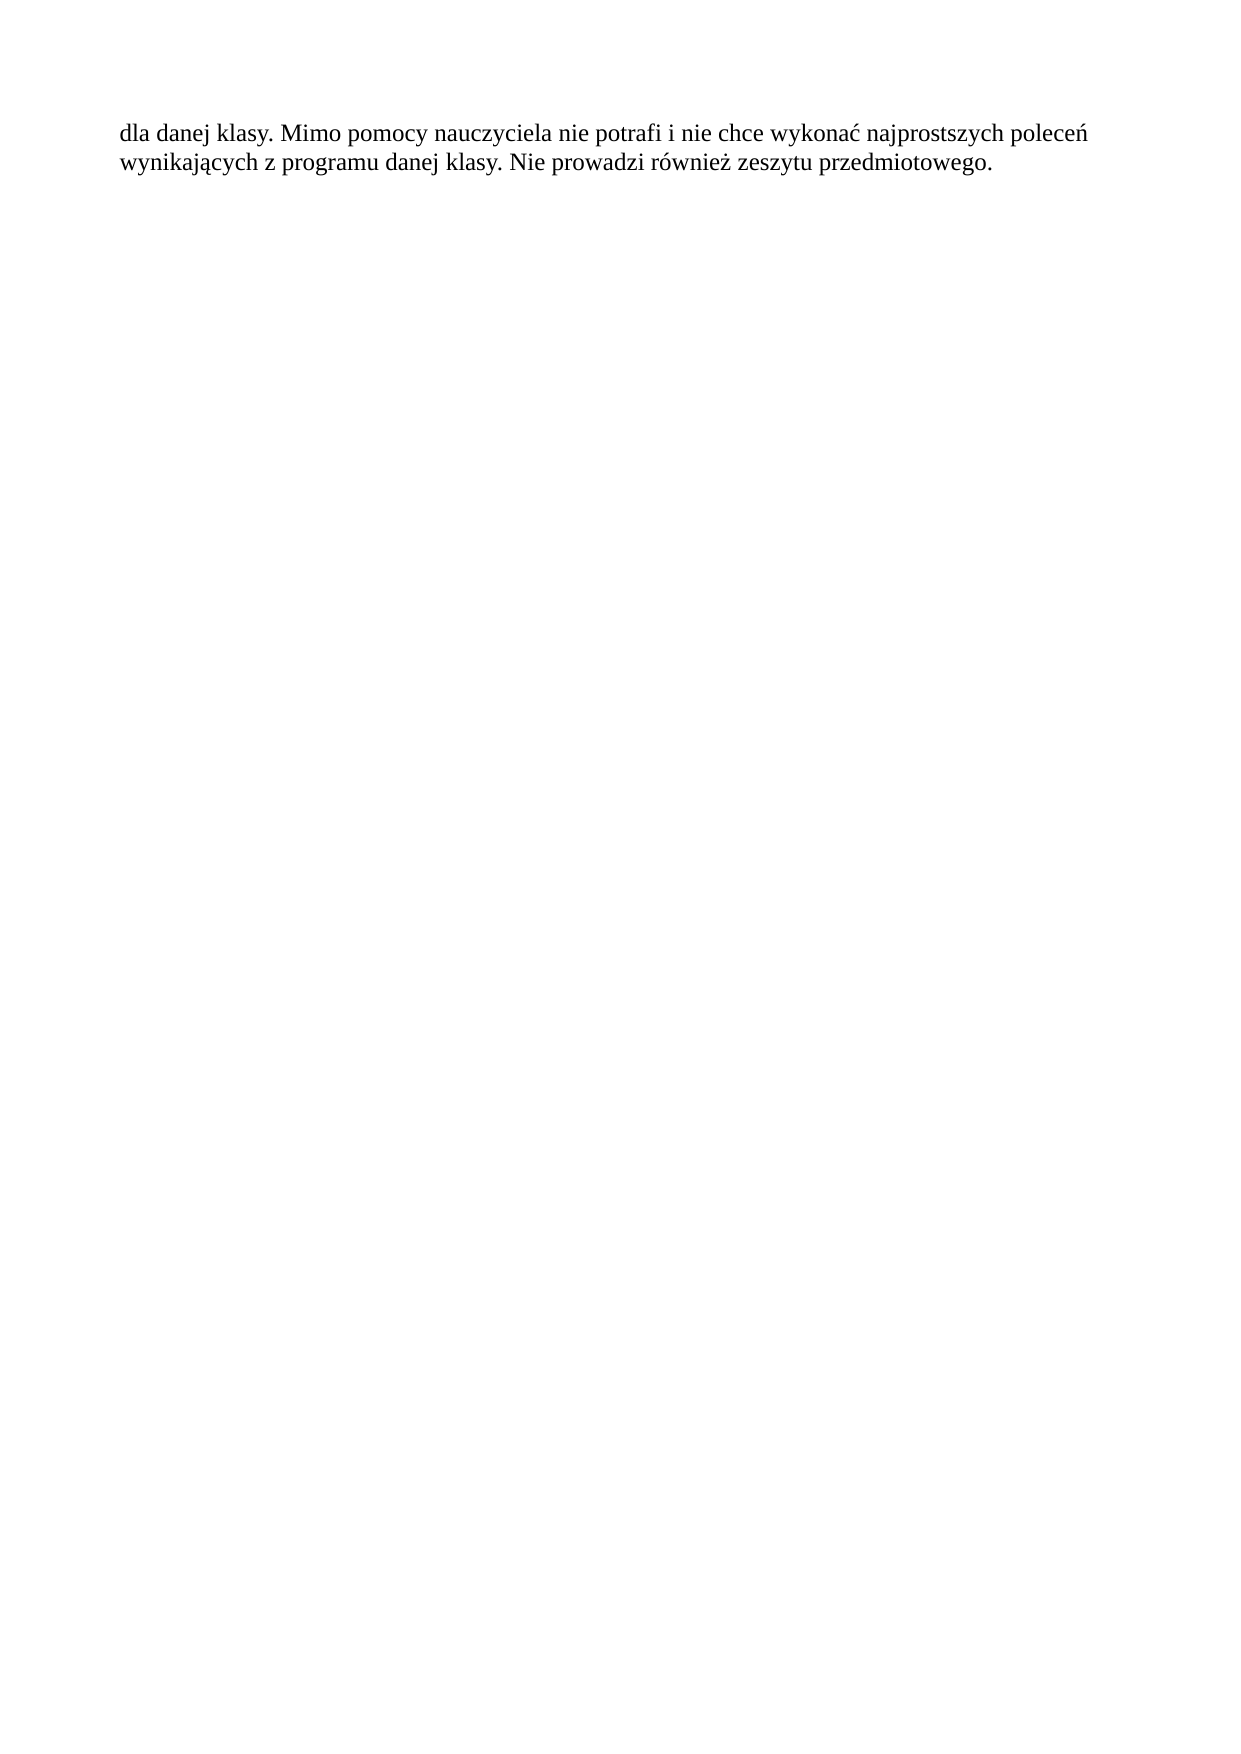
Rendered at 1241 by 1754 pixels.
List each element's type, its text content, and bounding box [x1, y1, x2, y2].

text dla danej klasy. Mimo pomocy nauczyciela nie potrafi i nie chce wykonać najprostszych poleceń wynikających z programu danej klasy. Nie prowadzi również zeszytu przedmiotowego. [119, 118, 1122, 176]
